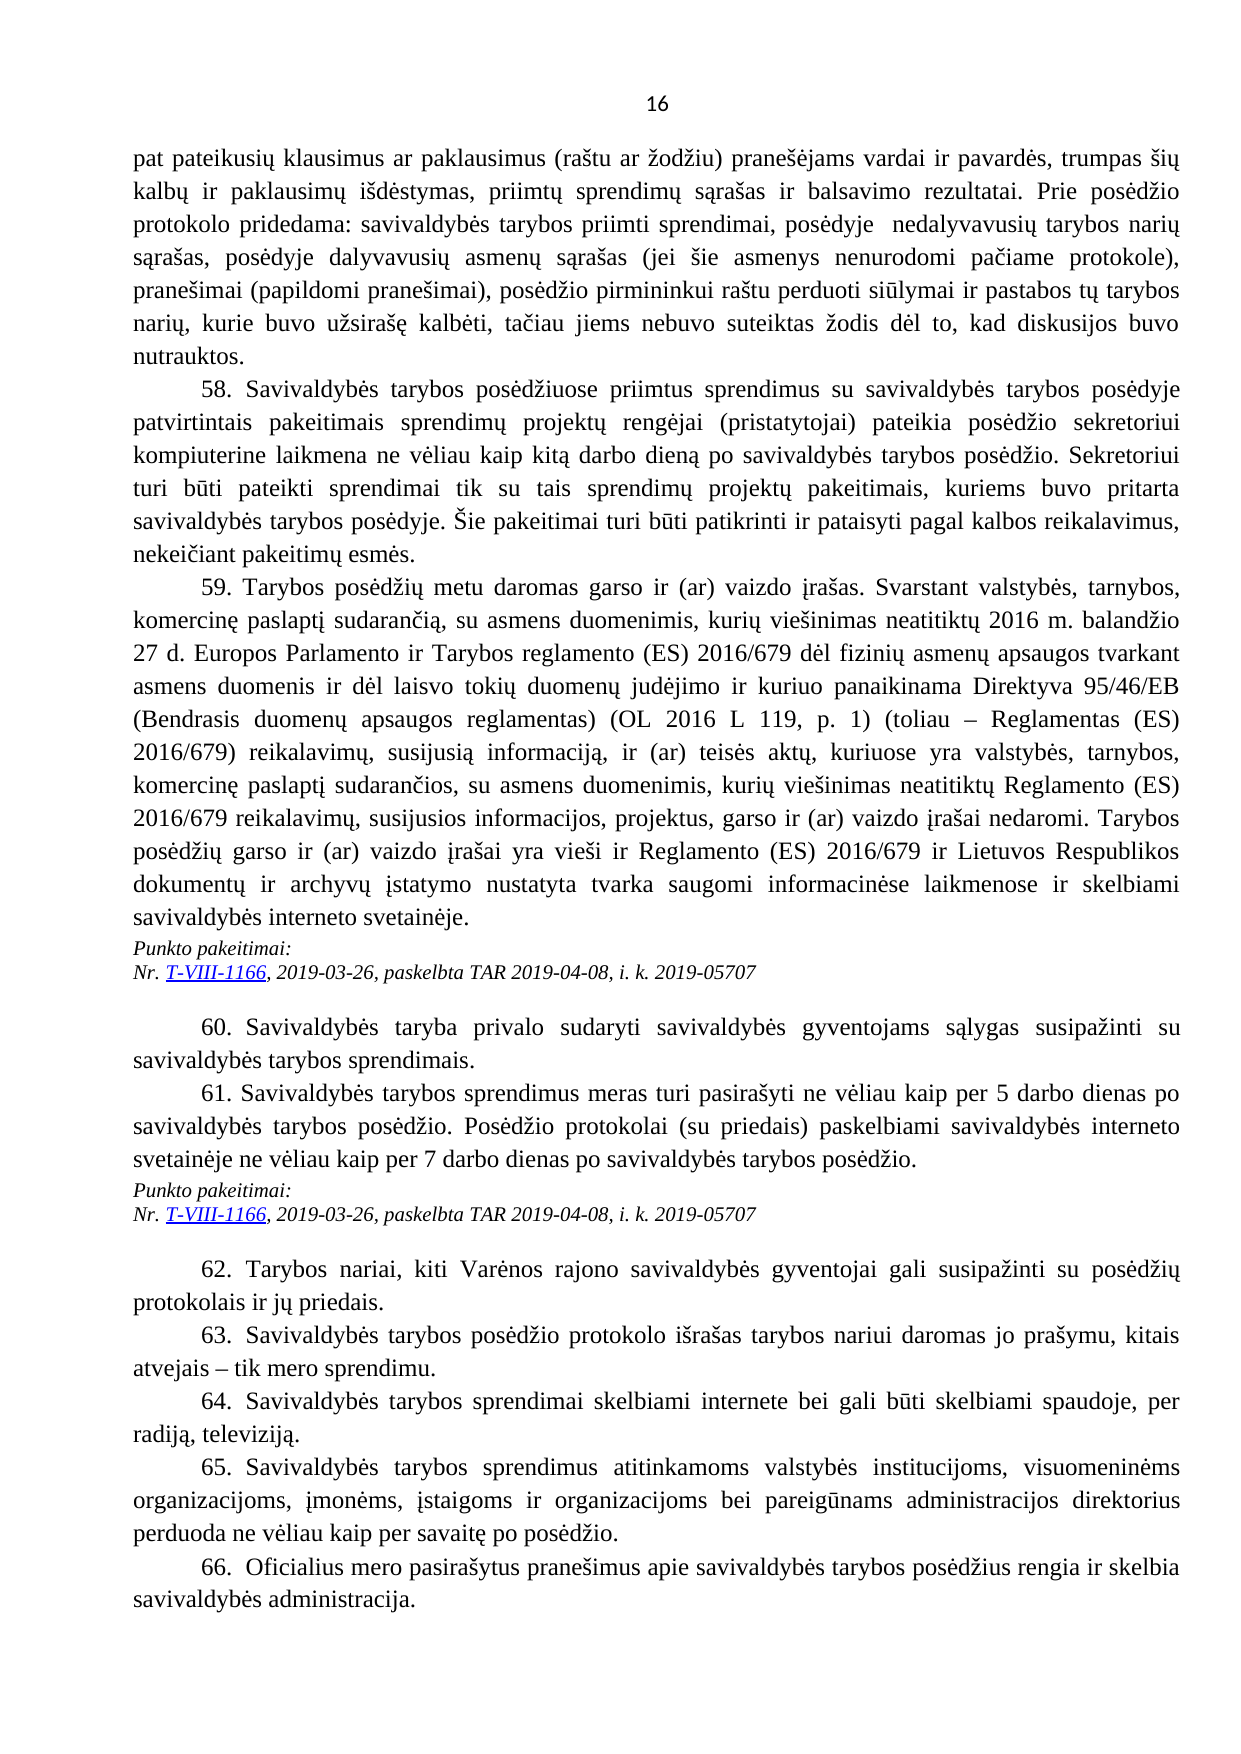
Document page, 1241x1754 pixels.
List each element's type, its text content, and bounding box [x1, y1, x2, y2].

text Punkto pakeitimai: [133, 1177, 1181, 1202]
text 58. Savivaldybės tarybos posėdžiuose priimtus sprendimus su savivaldybės tarybos posėdyje patvirtintais pakeitimais sprendimų projektų rengėjai (pristatytojai) pateikia posėdžio sekretoriui kompiuterine laikmena ne vėliau kaip kitą darbo dieną po savivaldybės tarybos posėdžio. Sekretoriui turi būti pateikti sprendimai tik su tais sprendimų projektų pakeitimais, kuriems buvo pritarta savivaldybės tarybos posėdyje. Šie pakeitimai turi būti patikrinti ir pataisyti pagal kalbos reikalavimus, nekeičiant pakeitimų esmės. [133, 374, 1181, 568]
text Nr. T-VIII-1166, 2019-03-26, paskelbta TAR 2019-04-08, i. k. 2019-05707 [133, 1202, 1181, 1226]
text 63. Savivaldybės tarybos posėdžio protokolo išrašas tarybos nariui daromas jo prašymu, kitais atvejais – tik mero sprendimu. [133, 1320, 1181, 1382]
text 65. Savivaldybės tarybos sprendimus atitinkamoms valstybės institucijoms, visuomeninėms organizacijoms, įmonėms, įstaigoms ir organizacijoms bei pareigūnams administracijos direktorius perduoda ne vėliau kaip per savaitę po posėdžio. [133, 1452, 1181, 1547]
text Punkto pakeitimai: [133, 936, 1181, 959]
text pat pateikusių klausimus ar paklausimus (raštu ar žodžiu) pranešėjams vardai ir pavardės, trumpas šių kalbų ir paklausimų išdėstymas, priimtų sprendimų sąrašas ir balsavimo rezultatai. Prie posėdžio protokolo pridedama: savivaldybės tarybos priimti sprendimai, posėdyje nedalyvavusių tarybos narių sąrašas, posėdyje dalyvavusių asmenų sąrašas (jei šie asmenys nenurodomi pačiame protokole), pranešimai (papildomi pranešimai), posėdžio pirmininkui raštu perduoti siūlymai ir pastabos tų tarybos narių, kurie buvo užsirašę kalbėti, tačiau jiems nebuvo suteiktas žodis dėl to, kad diskusijos buvo nutrauktos. [133, 143, 1181, 370]
text 64. Savivaldybės tarybos sprendimai skelbiami internete bei gali būti skelbiami spaudoje, per radiją, televiziją. [133, 1386, 1181, 1448]
text 62. Tarybos nariai, kiti Varėnos rajono savivaldybės gyventojai gali susipažinti su posėdžių protokolais ir jų priedais. [133, 1254, 1181, 1316]
text 61. Savivaldybės tarybos sprendimus meras turi pasirašyti ne vėliau kaip per 5 darbo dienas po savivaldybės tarybos posėdžio. Posėdžio protokolai (su priedais) paskelbiami savivaldybės interneto svetainėje ne vėliau kaip per 7 darbo dienas po savivaldybės tarybos posėdžio. [133, 1078, 1181, 1173]
text Nr. T-VIII-1166, 2019-03-26, paskelbta TAR 2019-04-08, i. k. 2019-05707 [133, 959, 1181, 984]
text 59. Tarybos posėdžių metu daromas garso ir (ar) vaizdo įrašas. Svarstant valstybės, tarnybos, komercinę paslaptį sudarančią, su asmens duomenimis, kurių viešinimas neatitiktų 2016 m. balandžio 27 d. Europos Parlamento ir Tarybos reglamento (ES) 2016/679 dėl fizinių asmenų apsaugos tvarkant asmens duomenis ir dėl laisvo tokių duomenų judėjimo ir kuriuo panaikinama Direktyva 95/46/EB (Bendrasis duomenų apsaugos reglamentas) (OL 2016 L 119, p. 1) (toliau – Reglamentas (ES) 2016/679) reikalavimų, susijusią informaciją, ir (ar) teisės aktų, kuriuose yra valstybės, tarnybos, komercinę paslaptį sudarančios, su asmens duomenimis, kurių viešinimas neatitiktų Reglamento (ES) 2016/679 reikalavimų, susijusios informacijos, projektus, garso ir (ar) vaizdo įrašai nedaromi. Tarybos posėdžių garso ir (ar) vaizdo įrašai yra vieši ir Reglamento (ES) 2016/679 ir Lietuvos Respublikos dokumentų ir archyvų įstatymo nustatyta tvarka saugomi informacinėse laikmenose ir skelbiami savivaldybės interneto svetainėje. [133, 572, 1181, 931]
text 60. Savivaldybės taryba privalo sudaryti savivaldybės gyventojams sąlygas susipažinti su savivaldybės tarybos sprendimais. [133, 1012, 1181, 1074]
text 66. Oficialius mero pasirašytus pranešimus apie savivaldybės tarybos posėdžius rengia ir skelbia savivaldybės administracija. [133, 1552, 1181, 1613]
